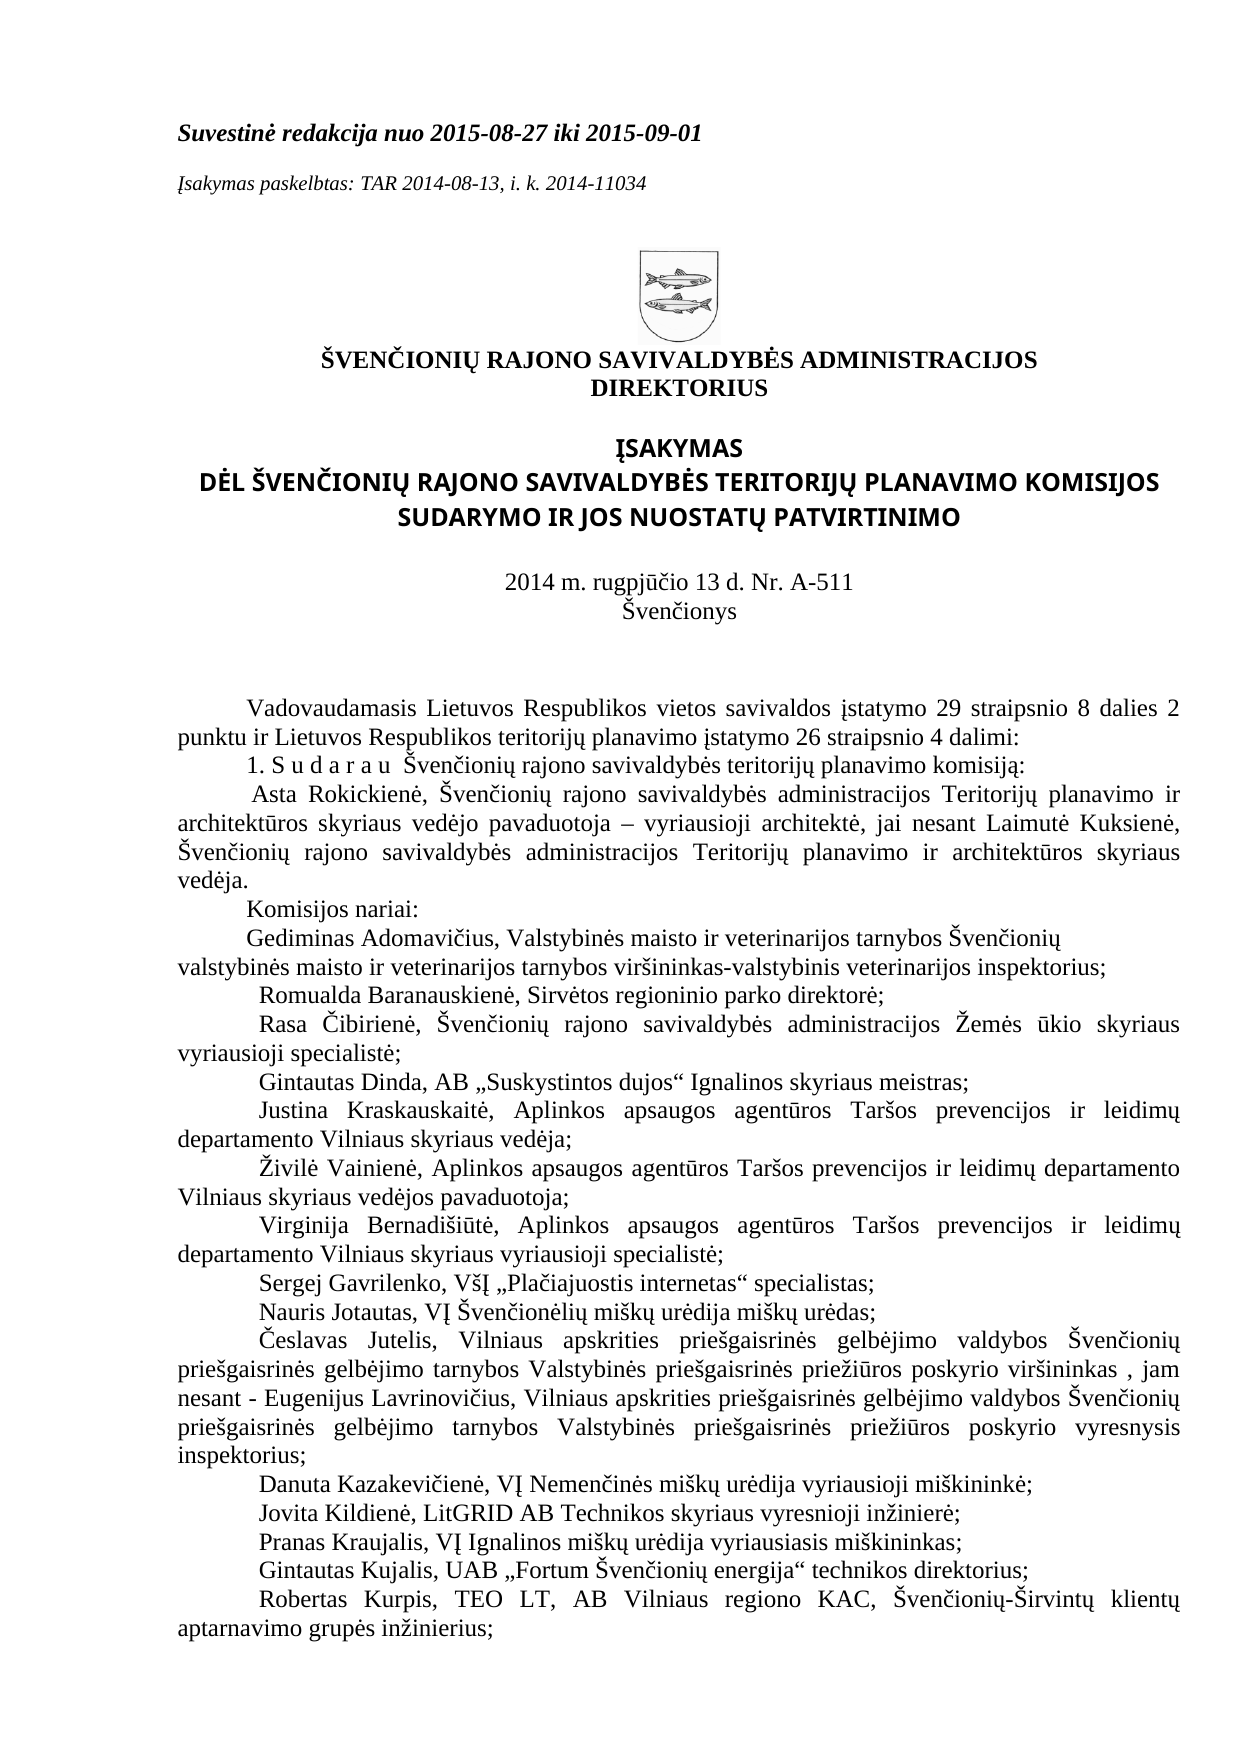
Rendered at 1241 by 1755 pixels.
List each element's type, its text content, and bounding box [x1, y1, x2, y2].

text Justina Kraskauskaitė, Aplinkos apsaugos agentūros Taršos prevencijos ir leidimų departamento Vilniaus skyriaus vedėja; [177, 1095, 1181, 1153]
text Gintautas Kujalis, UAB „Fortum Švenčionių energija“ technikos direktorius; [177, 1555, 1181, 1584]
text Komisijos nariai: [246, 894, 1181, 923]
text Sergej Gavrilenko, VšĮ „Plačiajuostis internetas“ specialistas; [177, 1268, 1181, 1297]
text Suvestinė redakcija nuo 2015-08-27 iki 2015-09-01 [177, 118, 1181, 147]
text Virginija Bernadišiūtė, Aplinkos apsaugos agentūros Taršos prevencijos ir leidimų departamento Vilniaus skyriaus vyriausioji specialistė; [177, 1210, 1181, 1268]
text Robertas Kurpis, TEO LT, AB Vilniaus regiono KAC, Švenčionių-Širvintų klientų aptarnavimo grupės inžinierius; [177, 1584, 1181, 1642]
text Česlavas Jutelis, Vilniaus apskrities priešgaisrinės gelbėjimo valdybos Švenčionių priešgaisrinės gelbėjimo tarnybos Valstybinės priešgaisrinės priežiūros poskyrio viršininkas , jam nesant - Eugenijus Lavrinovičius, Vilniaus apskrities priešgaisrinės gelbėjimo valdybos Švenčionių priešgaisrinės gelbėjimo tarnybos Valstybinės priešgaisrinės priežiūros poskyrio vyresnysis inspektorius; [177, 1325, 1181, 1469]
text Vadovaudamasis Lietuvos Respublikos vietos savivaldos įstatymo 29 straipsnio 8 dalies 2 punktu ir Lietuvos Respublikos teritorijų planavimo įstatymo 26 straipsnio 4 dalimi: [177, 693, 1181, 750]
text 2014 m. rugpjūčio 13 d. Nr. A-511 [177, 567, 1181, 596]
text ĮSAKYMAS [177, 431, 1181, 465]
text DĖL ŠVENČIONIŲ RAJONO SAVIVALDYBĖS TERITORIJŲ PLANAVIMO KOMISIJOS SUDARYMO IR JOS NUOSTATŲ PATVIRTINIMO [177, 465, 1181, 533]
text Jovita Kildienė, LitGRID AB Technikos skyriaus vyresnioji inžinierė; [177, 1498, 1181, 1527]
text Gintautas Dinda, AB „Suskystintos dujos“ Ignalinos skyriaus meistras; [177, 1067, 1181, 1095]
text Živilė Vainienė, Aplinkos apsaugos agentūros Taršos prevencijos ir leidimų departamento Vilniaus skyriaus vedėjos pavaduotoja; [177, 1153, 1181, 1210]
text Danuta Kazakevičienė, VĮ Nemenčinės miškų urėdija vyriausioji miškininkė; [177, 1469, 1181, 1498]
text Romualda Baranauskienė, Sirvėtos regioninio parko direktorė; [177, 980, 1181, 1009]
text 1. S u d a r a u Švenčionių rajono savivaldybės teritorijų planavimo komisiją: [246, 750, 1181, 779]
text Rasa Čibirienė, Švenčionių rajono savivaldybės administracijos Žemės ūkio skyriaus vyriausioji specialistė; [177, 1009, 1181, 1067]
text valstybinės maisto ir veterinarijos tarnybos viršininkas-valstybinis veterinarijos inspektorius; [177, 952, 1181, 980]
text Švenčionys [177, 596, 1181, 625]
text Asta Rokickienė, Švenčionių rajono savivaldybės administracijos Teritorijų planavimo ir architektūros skyriaus vedėjo pavaduotoja – vyriausioji architektė, jai nesant Laimutė Kuksienė, Švenčionių rajono savivaldybės administracijos Teritorijų planavimo ir architektūros skyriaus vedėja. [177, 779, 1181, 894]
text DIREKTORIUS [177, 373, 1181, 402]
text Nauris Jotautas, VĮ Švenčionėlių miškų urėdija miškų urėdas; [177, 1297, 1181, 1325]
text ŠVENČIONIŲ RAJONO SAVIVALDYBĖS ADMINISTRACIJOS [177, 345, 1181, 373]
text Įsakymas paskelbtas: TAR 2014-08-13, i. k. 2014-11034 [177, 171, 1181, 195]
text Pranas Kraujalis, VĮ Ignalinos miškų urėdija vyriausiasis miškininkas; [177, 1527, 1181, 1555]
text Gediminas Adomavičius, Valstybinės maisto ir veterinarijos tarnybos Švenčionių [246, 923, 1181, 952]
